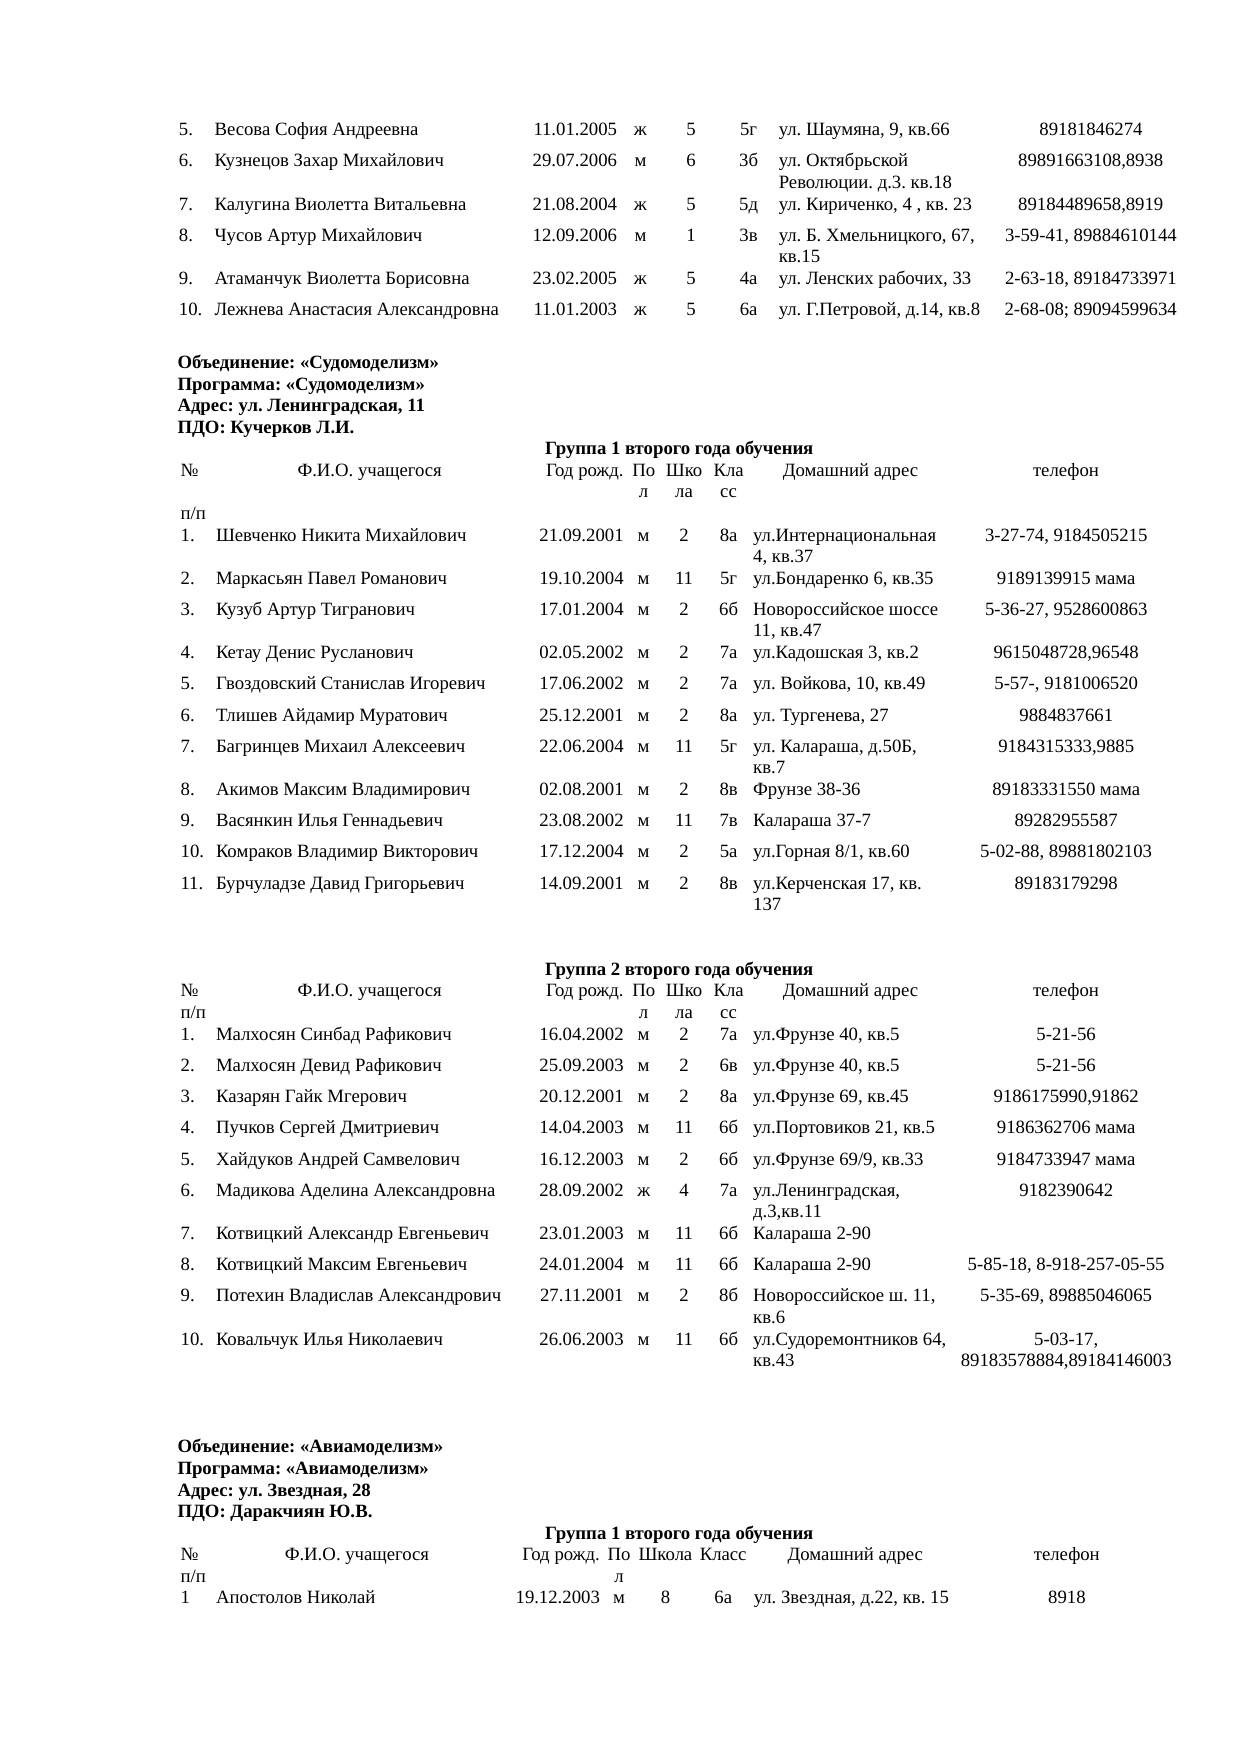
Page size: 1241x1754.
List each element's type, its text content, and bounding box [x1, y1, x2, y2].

text Адрес: ул. Звездная, 28 [177, 1478, 1181, 1500]
text Адрес: ул. Ленинградская, 11 [177, 394, 1181, 416]
table_cell Новороссийское шоссе 11, кв.47 [750, 598, 951, 641]
table_cell Котвицкий Александр Евгеньевич [213, 1222, 526, 1253]
table_cell ул. Звездная, д.22, кв. 15 [750, 1586, 960, 1617]
table_cell 7а [707, 672, 750, 703]
table_cell 3. [177, 1085, 213, 1116]
table_cell Весова София Андреевна [211, 118, 512, 149]
table_cell 11 [660, 1116, 707, 1147]
table_header № п/п [177, 1543, 213, 1586]
table_cell 1. [177, 524, 213, 567]
table_cell 7. [176, 193, 211, 224]
table_cell 4. [177, 641, 213, 672]
table_cell м [626, 735, 660, 778]
table_cell ж [620, 298, 660, 329]
table_cell 6б [707, 598, 750, 641]
table_cell 11 [660, 1253, 707, 1284]
table_header Школа [635, 1543, 695, 1586]
table_cell 8б [707, 1284, 750, 1327]
table_cell 4. [177, 1116, 213, 1147]
table_cell 9186175990,91862 [951, 1085, 1181, 1116]
table_cell 5г [707, 735, 750, 778]
table_cell ул.Бондаренко 6, кв.35 [750, 567, 951, 598]
table_cell 8а [707, 1085, 750, 1116]
table_cell 5-21-56 [951, 1023, 1181, 1054]
table_cell ул.Судоремонтников 64, кв.43 [750, 1328, 951, 1371]
text ПДО: Кучерков Л.И. [177, 416, 1181, 437]
table_cell 23.01.2003 [526, 1222, 626, 1253]
table_cell телефон [951, 979, 1181, 1022]
table_cell ж [620, 193, 660, 224]
table_cell 11. [177, 872, 213, 915]
table_cell 5 [660, 267, 721, 298]
table_cell 6. [177, 1179, 213, 1222]
table_cell Апостолов Николай [213, 1586, 501, 1617]
table_cell 2 [660, 1284, 707, 1327]
table_cell 11 [660, 1222, 707, 1253]
table_cell 12.09.2006 [512, 224, 620, 267]
table_cell м [626, 1328, 660, 1371]
text Объединение: «Судомоделизм» [177, 351, 1181, 372]
table_cell ж [620, 118, 660, 149]
table_cell ул. Войкова, 10, кв.49 [750, 672, 951, 703]
table_cell м [626, 524, 660, 567]
table_cell 5г [707, 567, 750, 598]
table_cell 17.06.2002 [526, 672, 626, 703]
table_cell Лежнева Анастасия Александровна [211, 298, 512, 329]
text Объединение: «Авиамоделизм» [177, 1435, 1181, 1457]
table_cell 5. [177, 672, 213, 703]
table_cell Хайдуков Андрей Самвелович [213, 1148, 526, 1179]
table_cell 24.01.2004 [526, 1253, 626, 1284]
table_cell 5-02-88, 89881802103 [951, 840, 1181, 872]
table_cell Акимов Максим Владимирович [213, 778, 526, 809]
table_cell 7. [177, 735, 213, 778]
table_cell 5. [176, 118, 211, 149]
table_cell 11 [660, 567, 707, 598]
table_header телефон [951, 459, 1181, 523]
table_cell 2-63-18, 89184733971 [1000, 267, 1181, 298]
table_cell 8 [635, 1586, 695, 1617]
table_cell Маркасьян Павел Романович [213, 567, 526, 598]
table_cell 2 [660, 1148, 707, 1179]
table_cell 2-68-08; 89094599634 [1000, 298, 1181, 329]
table_cell 9. [177, 809, 213, 840]
table_cell Васянкин Илья Геннадьевич [213, 809, 526, 840]
table_header Ф.И.О. учащегося [213, 459, 526, 523]
table_cell 16.04.2002 [526, 1023, 626, 1054]
table_cell 5 [660, 193, 721, 224]
text ПДО: Даракчиян Ю.В. [177, 1500, 1181, 1522]
table_cell 5-85-18, 8-918-257-05-55 [951, 1253, 1181, 1284]
table_cell ул.Портовиков 21, кв.5 [750, 1116, 951, 1147]
table_cell Пол [626, 979, 660, 1022]
table_cell 2. [177, 1054, 213, 1085]
table_cell 5-36-27, 9528600863 [951, 598, 1181, 641]
table_cell Кузуб Артур Тигранович [213, 598, 526, 641]
table_cell 2 [660, 778, 707, 809]
table_cell 25.09.2003 [526, 1054, 626, 1085]
table_cell 9615048728,96548 [951, 641, 1181, 672]
table_cell 5-21-56 [951, 1054, 1181, 1085]
text Группа 1 второго года обучения [177, 437, 1181, 459]
table_cell 9184733947 мама [951, 1148, 1181, 1179]
table_cell м [626, 809, 660, 840]
table_cell 1. [177, 1023, 213, 1054]
table_cell 9186362706 мама [951, 1116, 1181, 1147]
table_cell 6б [707, 1116, 750, 1147]
table_cell ул. Ленских рабочих, 33 [775, 267, 1000, 298]
table_cell 25.12.2001 [526, 704, 626, 735]
table_cell ул.Интернациональная 4, кв.37 [750, 524, 951, 567]
table_cell м [626, 1284, 660, 1327]
table_cell 7а [707, 1179, 750, 1222]
table_cell ж [626, 1179, 660, 1222]
table_cell м [626, 1222, 660, 1253]
table_cell 8. [177, 1253, 213, 1284]
table_cell м [626, 704, 660, 735]
table_cell 10. [176, 298, 211, 329]
text Группа 1 второго года обучения [177, 1522, 1181, 1543]
table_cell 11 [660, 809, 707, 840]
table_cell 7. [177, 1222, 213, 1253]
table_cell 4 [660, 1179, 707, 1222]
table_cell 2 [660, 524, 707, 567]
table_cell Атаманчук Виолетта Борисовна [211, 267, 512, 298]
table_cell 5-35-69, 89885046065 [951, 1284, 1181, 1327]
table_cell м [626, 672, 660, 703]
table_cell ул.Горная 8/1, кв.60 [750, 840, 951, 872]
table_cell 17.01.2004 [526, 598, 626, 641]
table_cell 5-03-17, 89183578884,89184146003 [951, 1328, 1181, 1371]
table_cell Комраков Владимир Викторович [213, 840, 526, 872]
table_cell 16.12.2003 [526, 1148, 626, 1179]
table_cell 14.04.2003 [526, 1116, 626, 1147]
table_cell Ковальчук Илья Николаевич [213, 1328, 526, 1371]
table_cell 19.10.2004 [526, 567, 626, 598]
table_cell ул. Калараша, д.50Б, кв.7 [750, 735, 951, 778]
table_cell Бурчуладзе Давид Григорьевич [213, 872, 526, 915]
table_cell ул.Фрунзе 40, кв.5 [750, 1023, 951, 1054]
table_cell ж [620, 267, 660, 298]
table_cell м [620, 224, 660, 267]
table_cell Фрунзе 38-36 [750, 778, 951, 809]
table_cell 89891663108,8938 [1000, 149, 1181, 192]
table_cell м [620, 149, 660, 192]
table_cell 11 [660, 1328, 707, 1371]
table_cell 5 [660, 298, 721, 329]
table_cell 2 [660, 704, 707, 735]
table_cell 6в [707, 1054, 750, 1085]
table_cell 5а [707, 840, 750, 872]
table_cell 20.12.2001 [526, 1085, 626, 1116]
table_cell 2 [660, 1023, 707, 1054]
table_cell 3в [721, 224, 775, 267]
table_cell Казарян Гайк Мгерович [213, 1085, 526, 1116]
table_cell Школа [660, 979, 707, 1022]
table_cell 6 [660, 149, 721, 192]
table_cell 2 [660, 1085, 707, 1116]
table_cell Новороссийское ш. 11, кв.6 [750, 1284, 951, 1327]
table_cell 9. [176, 267, 211, 298]
table_header Пол [603, 1543, 635, 1586]
table_cell Чусов Артур Михайлович [211, 224, 512, 267]
table_header Домашний адрес [750, 459, 951, 523]
table_header № п/п [177, 459, 213, 523]
table_cell 02.05.2002 [526, 641, 626, 672]
table_cell м [626, 872, 660, 915]
table_cell 2 [660, 641, 707, 672]
table_cell 21.09.2001 [526, 524, 626, 567]
table_cell Калараша 37-7 [750, 809, 951, 840]
table_cell Котвицкий Максим Евгеньевич [213, 1253, 526, 1284]
table_cell м [626, 598, 660, 641]
table_cell Багринцев Михаил Алексеевич [213, 735, 526, 778]
table_cell 4а [721, 267, 775, 298]
table_cell м [626, 1116, 660, 1147]
table_cell 89282955587 [951, 809, 1181, 840]
table_cell 1 [660, 224, 721, 267]
table_header Ф.И.О. учащегося [213, 1543, 501, 1586]
table_cell 27.11.2001 [526, 1284, 626, 1327]
table_cell 9182390642 [951, 1179, 1181, 1222]
table_cell м [626, 1253, 660, 1284]
text Программа: «Авиамоделизм» [177, 1457, 1181, 1478]
table_header Школа [660, 459, 707, 523]
table_cell 9884837661 [951, 704, 1181, 735]
table_cell 5-57-, 9181006520 [951, 672, 1181, 703]
table_cell м [626, 840, 660, 872]
table_cell 8в [707, 872, 750, 915]
table_cell 11.01.2005 [512, 118, 620, 149]
table_cell м [626, 567, 660, 598]
table_cell м [626, 778, 660, 809]
table_cell 2 [660, 840, 707, 872]
table_cell 14.09.2001 [526, 872, 626, 915]
table_cell 11.01.2003 [512, 298, 620, 329]
table_cell 6. [176, 149, 211, 192]
table_cell 6б [707, 1328, 750, 1371]
table_cell ул.Фрунзе 69/9, кв.33 [750, 1148, 951, 1179]
table_cell Ф.И.О. учащегося [213, 979, 526, 1022]
text Программа: «Судомоделизм» [177, 372, 1181, 394]
table_cell ул.Керченская 17, кв. 137 [750, 872, 951, 915]
table_cell 28.09.2002 [526, 1179, 626, 1222]
table_cell 8в [707, 778, 750, 809]
table_cell 6. [177, 704, 213, 735]
table_cell ул. Шаумяна, 9, кв.66 [775, 118, 1000, 149]
table_cell 1 [177, 1586, 213, 1617]
table_cell 23.08.2002 [526, 809, 626, 840]
table_cell Домашний адрес [750, 979, 951, 1022]
table_cell 7а [707, 641, 750, 672]
table_cell Калугина Виолетта Витальевна [211, 193, 512, 224]
table_cell 26.06.2003 [526, 1328, 626, 1371]
table_cell 2. [177, 567, 213, 598]
table_cell 2 [660, 672, 707, 703]
table_cell ул. Октябрьской Революции. д.3. кв.18 [775, 149, 1000, 192]
table_cell 3. [177, 598, 213, 641]
table_header телефон [960, 1543, 1173, 1586]
table_cell Пучков Сергей Дмитриевич [213, 1116, 526, 1147]
table_cell 9189139915 мама [951, 567, 1181, 598]
table_cell Гвоздовский Станислав Игоревич [213, 672, 526, 703]
table_cell Класс [707, 979, 750, 1022]
table_cell 89183331550 мама [951, 778, 1181, 809]
table_cell Потехин Владислав Александрович [213, 1284, 526, 1327]
table_header Класс [695, 1543, 750, 1586]
table_cell 10. [177, 1328, 213, 1371]
table_cell 5 [660, 118, 721, 149]
table_header Класс [707, 459, 750, 523]
table_cell 7в [707, 809, 750, 840]
table_cell 5. [177, 1148, 213, 1179]
table_cell ул. Кириченко, 4 , кв. 23 [775, 193, 1000, 224]
table_cell 6б [707, 1148, 750, 1179]
table_cell № п/п [177, 979, 213, 1022]
table_cell 8918 [960, 1586, 1173, 1617]
table_cell 89181846274 [1000, 118, 1181, 149]
table_cell ул.Кадошская 3, кв.2 [750, 641, 951, 672]
table_cell 6б [707, 1222, 750, 1253]
table_cell Малхосян Девид Рафикович [213, 1054, 526, 1085]
table_cell ул.Ленинградская, д.3,кв.11 [750, 1179, 951, 1222]
table_cell 2 [660, 598, 707, 641]
table_cell 9. [177, 1284, 213, 1327]
table_cell 5д [721, 193, 775, 224]
table_cell 17.12.2004 [526, 840, 626, 872]
table_cell 10. [177, 840, 213, 872]
table_cell м [626, 1085, 660, 1116]
table_cell 5г [721, 118, 775, 149]
table_cell [951, 1222, 1181, 1253]
table_cell м [603, 1586, 635, 1617]
table_cell Калараша 2-90 [750, 1253, 951, 1284]
table_header Год рожд. [526, 459, 626, 523]
table_cell 19.12.2003 [501, 1586, 603, 1617]
table_cell 6а [695, 1586, 750, 1617]
table_cell 8а [707, 524, 750, 567]
table_cell Калараша 2-90 [750, 1222, 951, 1253]
table_cell ул. Тургенева, 27 [750, 704, 951, 735]
table_cell 8. [176, 224, 211, 267]
table_cell Кузнецов Захар Михайлович [211, 149, 512, 192]
table_cell Тлишев Айдамир Муратович [213, 704, 526, 735]
table_cell 11 [660, 735, 707, 778]
table_header Домашний адрес [750, 1543, 960, 1586]
table_cell 02.08.2001 [526, 778, 626, 809]
table_cell м [626, 1023, 660, 1054]
table_cell 6б [707, 1253, 750, 1284]
table_cell м [626, 1148, 660, 1179]
table_header Пол [626, 459, 660, 523]
table_cell 3-27-74, 9184505215 [951, 524, 1181, 567]
table_cell 21.08.2004 [512, 193, 620, 224]
table_cell 29.07.2006 [512, 149, 620, 192]
table_cell Мадикова Аделина Александровна [213, 1179, 526, 1222]
table_cell 89183179298 [951, 872, 1181, 915]
table_cell 8. [177, 778, 213, 809]
table_cell 89184489658,8919 [1000, 193, 1181, 224]
table_cell ул.Фрунзе 69, кв.45 [750, 1085, 951, 1116]
table_header Год рожд. [501, 1543, 603, 1586]
table_cell м [626, 1054, 660, 1085]
table_cell 23.02.2005 [512, 267, 620, 298]
table_cell Шевченко Никита Михайлович [213, 524, 526, 567]
table_cell 2 [660, 1054, 707, 1085]
table_cell 2 [660, 872, 707, 915]
table_cell ул.Фрунзе 40, кв.5 [750, 1054, 951, 1085]
table_cell Год рожд. [526, 979, 626, 1022]
table_cell 8а [707, 704, 750, 735]
table_cell Малхосян Синбад Рафикович [213, 1023, 526, 1054]
table_cell ул. Б. Хмельницкого, 67, кв.15 [775, 224, 1000, 267]
table_cell 3-59-41, 89884610144 [1000, 224, 1181, 267]
table_cell 7а [707, 1023, 750, 1054]
table_cell 22.06.2004 [526, 735, 626, 778]
table_cell 6а [721, 298, 775, 329]
table_cell ул. Г.Петровой, д.14, кв.8 [775, 298, 1000, 329]
table_cell Кетау Денис Русланович [213, 641, 526, 672]
table_cell 3б [721, 149, 775, 192]
table_cell 9184315333,9885 [951, 735, 1181, 778]
table_cell м [626, 641, 660, 672]
